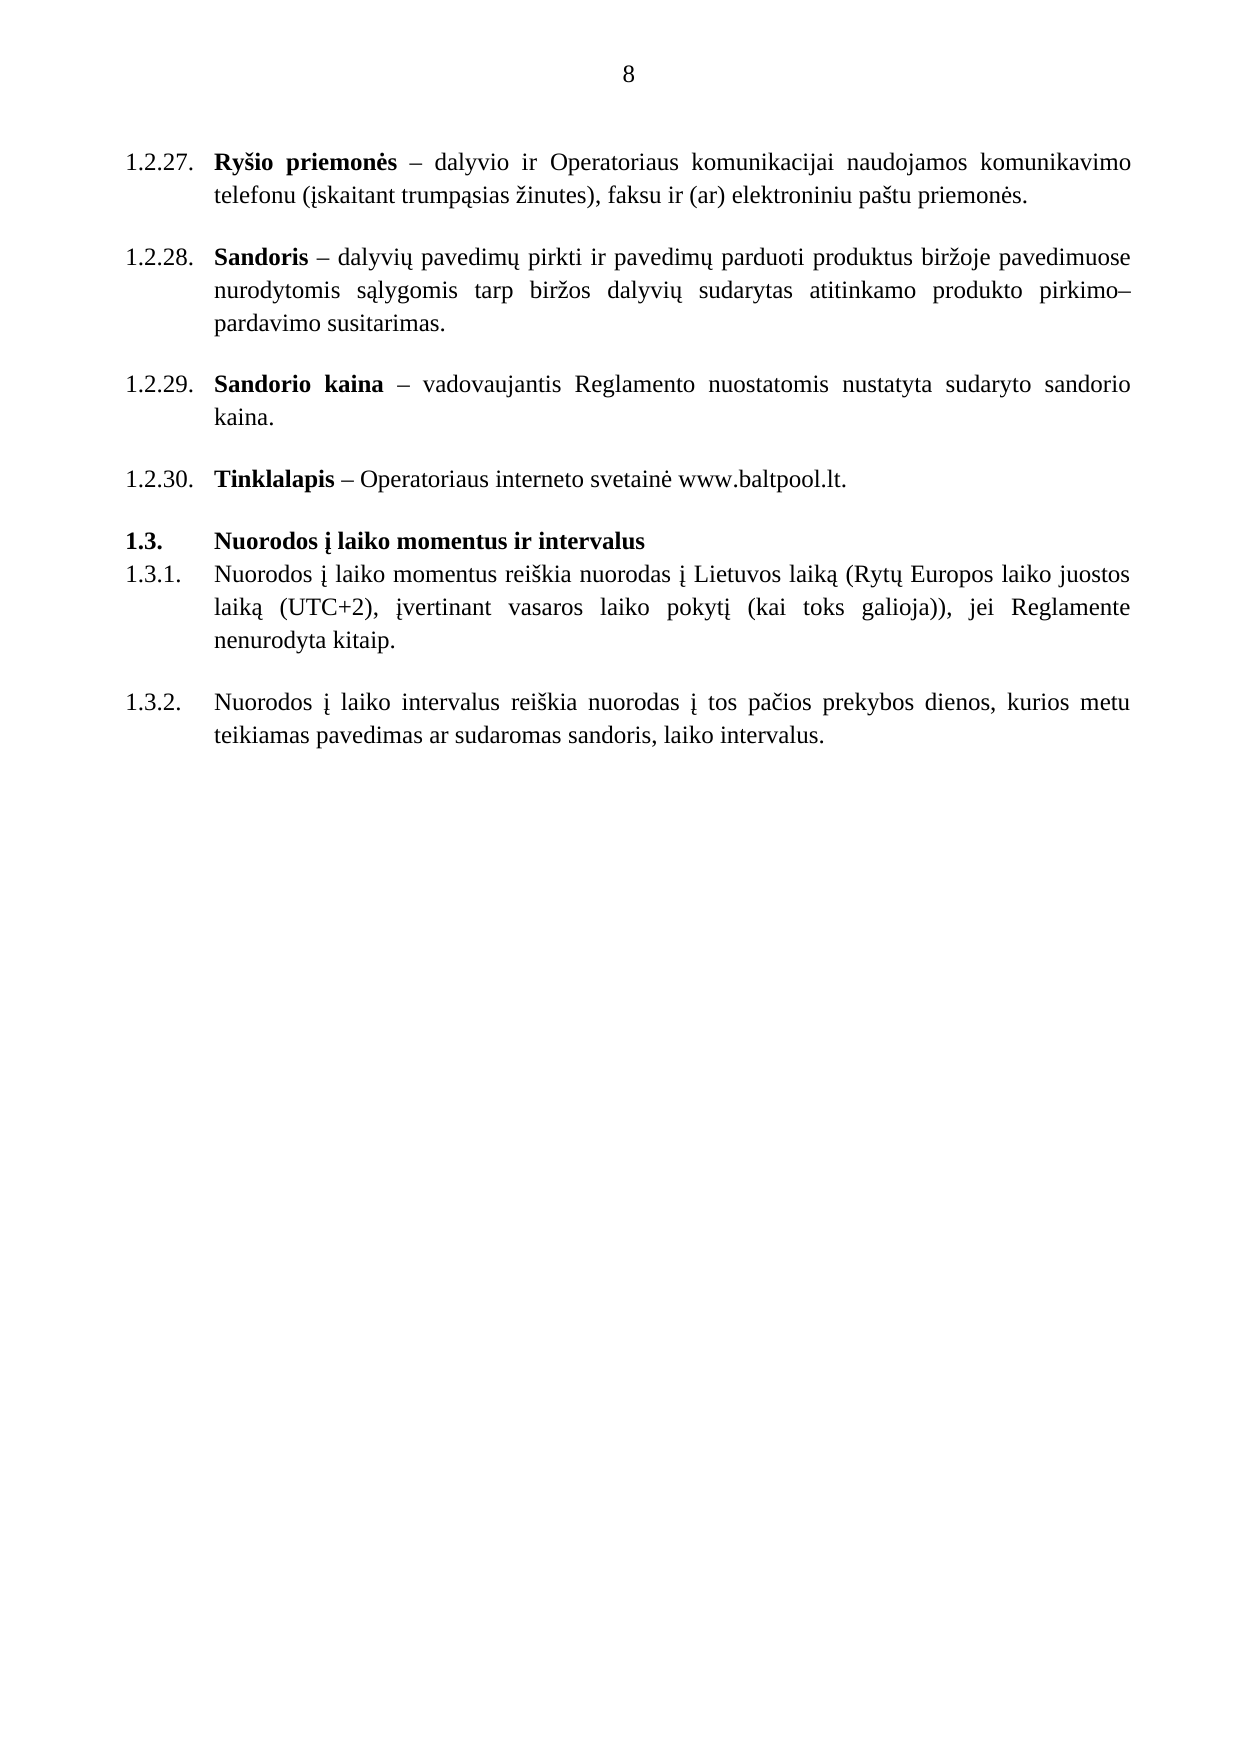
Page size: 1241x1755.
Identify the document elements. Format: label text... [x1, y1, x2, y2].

text 1.2.30. Tinklalapis – Operatoriaus interneto svetainė www.baltpool.lt. [125, 464, 1132, 493]
text 1.2.27. Ryšio priemonės – dalyvio ir Operatoriaus komunikacijai naudojamos komunikavimo telefonu (įskaitant trumpąsias žinutes), faksu ir (ar) elektroniniu paštu priemonės. [125, 147, 1132, 209]
text 1.2.28. Sandoris – dalyvių pavedimų pirkti ir pavedimų parduoti produktus biržoje pavedimuose nurodytomis sąlygomis tarp biržos dalyvių sudarytas atitinkamo produkto pirkimo–pardavimo susitarimas. [125, 242, 1132, 336]
text 1.3.1. Nuorodos į laiko momentus reiškia nuorodas į Lietuvos laiką (Rytų Europos laiko juostos laiką (UTC+2), įvertinant vasaros laiko pokytį (kai toks galioja)), jei Reglamente nenurodyta kitaip. [125, 559, 1132, 654]
text 1.2.29. Sandorio kaina – vadovaujantis Reglamento nuostatomis nustatyta sudaryto sandorio kaina. [125, 369, 1132, 431]
text 1.3.2. Nuorodos į laiko intervalus reiškia nuorodas į tos pačios prekybos dienos, kurios metu teikiamas pavedimas ar sudaromas sandoris, laiko intervalus. [125, 687, 1132, 749]
text 1.3. Nuorodos į laiko momentus ir intervalus [125, 526, 1132, 555]
